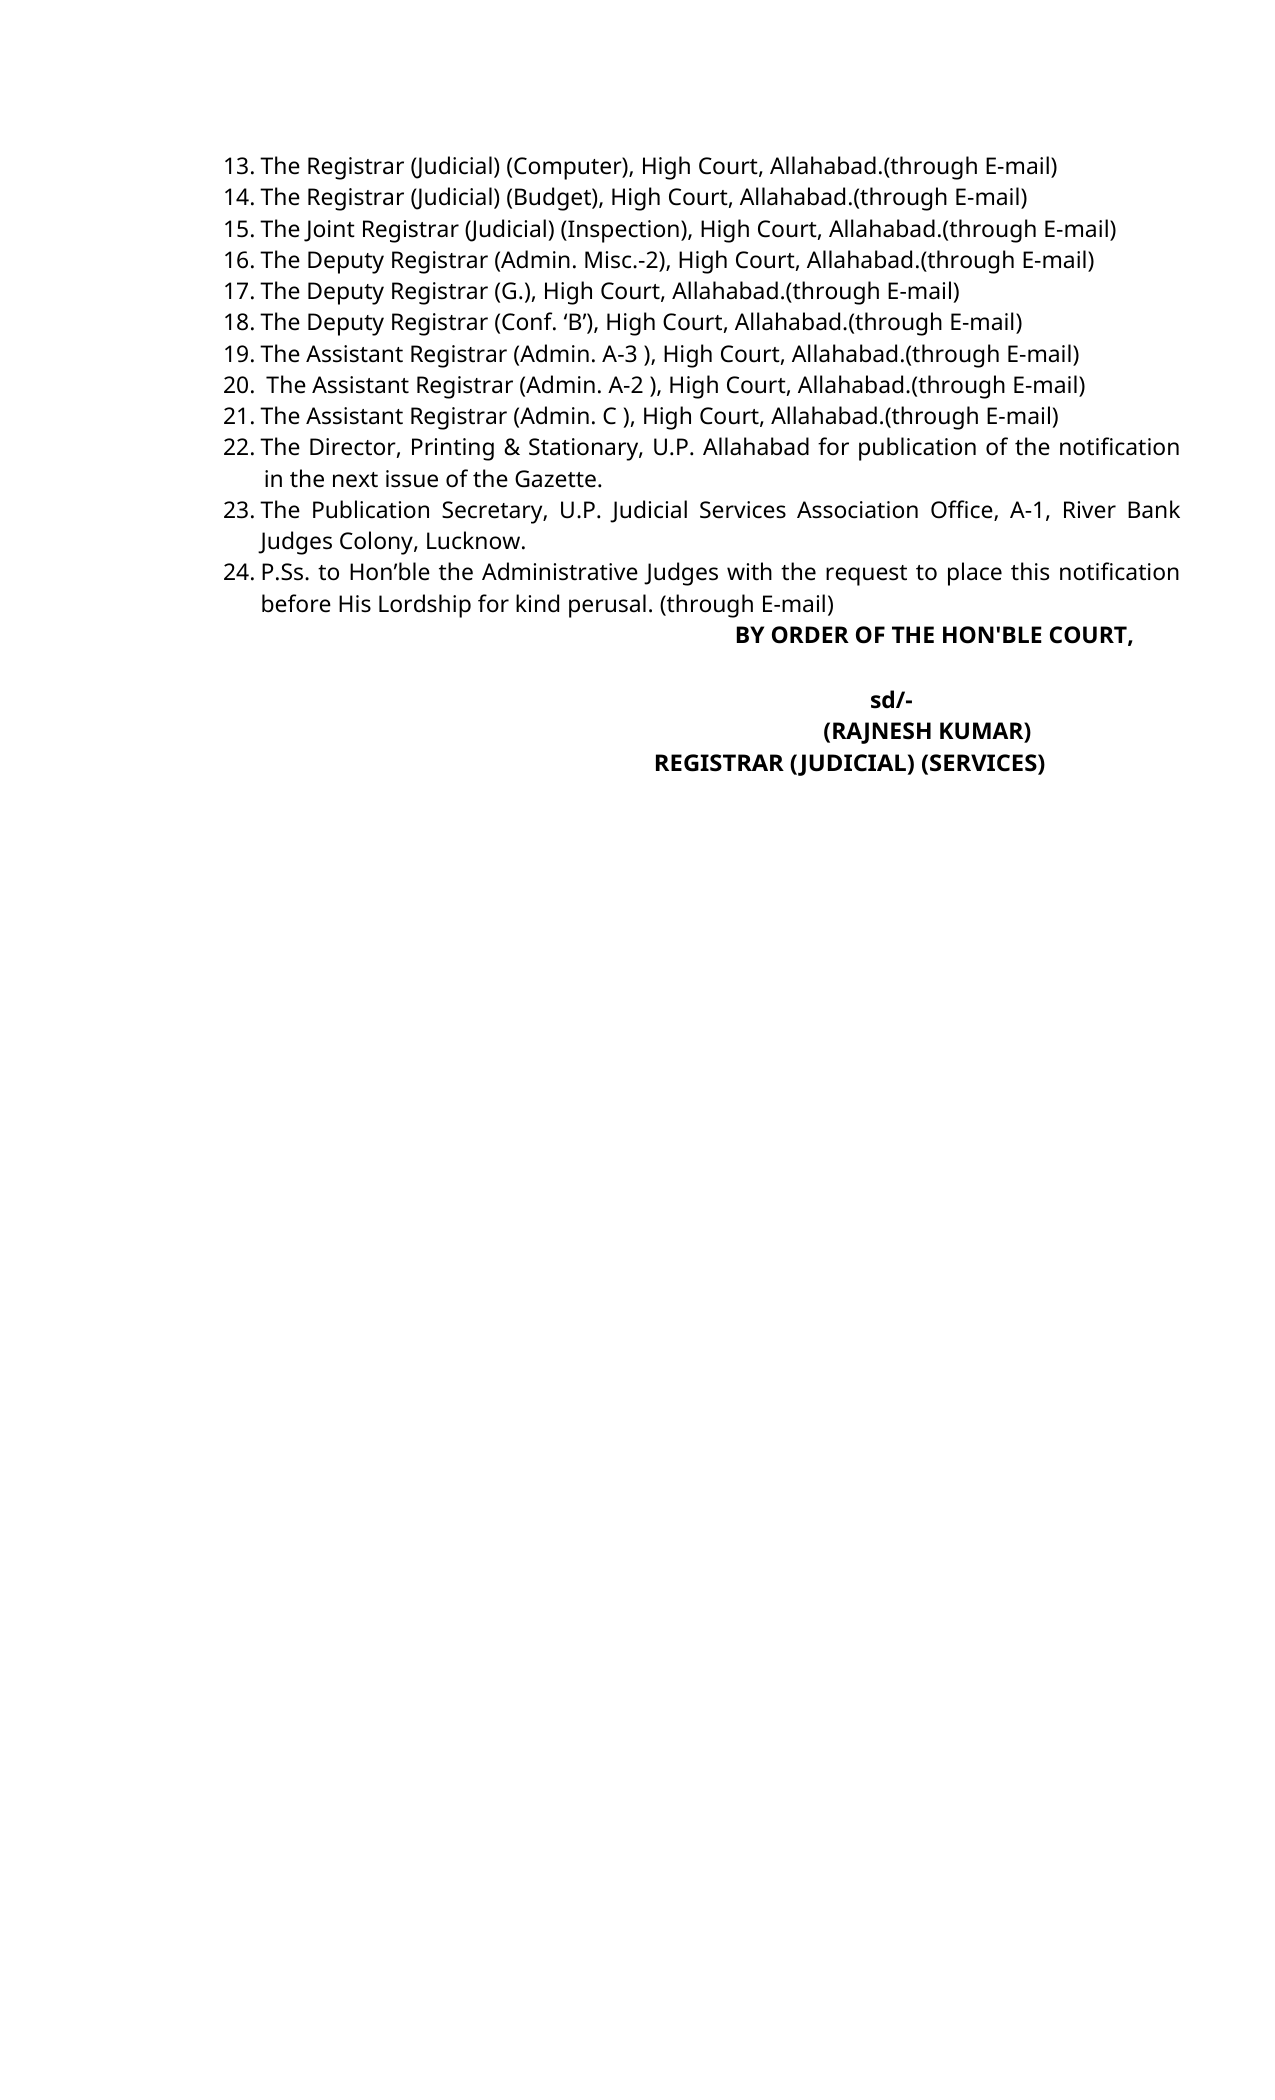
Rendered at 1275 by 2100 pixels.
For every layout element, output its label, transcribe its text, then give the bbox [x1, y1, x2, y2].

list The Assistant Registrar (Admin. A-3 ), High Court, Allahabad.(through E-mail) [223, 337, 1181, 369]
list The Assistant Registrar (Admin. C ), High Court, Allahabad.(through E-mail) [223, 400, 1181, 431]
list The Deputy Registrar (Conf. ‘B’), High Court, Allahabad.(through E-mail) [223, 306, 1181, 337]
list P.Ss. to Hon’ble the Administrative Judges with the request to place this notification before His Lordship for kind perusal. (through E-mail) [223, 556, 1181, 619]
list The Publication Secretary, U.P. Judicial Services Association Office, A-1, River Bank Judges Colony, Lucknow. [223, 494, 1181, 556]
list The Deputy Registrar (Admin. Misc.-2), High Court, Allahabad.(through E-mail) [223, 244, 1181, 275]
text (RAJNESH KUMAR) [560, 715, 1181, 747]
text BY ORDER OF THE HON'BLE COURT, [185, 619, 1181, 650]
list The Registrar (Judicial) (Budget), High Court, Allahabad.(through E-mail) [223, 181, 1181, 212]
list The Assistant Registrar (Admin. A-2 ), High Court, Allahabad.(through E-mail) [223, 369, 1181, 400]
text sd/- [560, 684, 1181, 715]
text REGISTRAR (JUDICIAL) (SERVICES) [185, 747, 1181, 778]
list The Joint Registrar (Judicial) (Inspection), High Court, Allahabad.(through E-mail) [223, 212, 1181, 244]
list The Director, Printing & Stationary, U.P. Allahabad for publication of the notification in the next issue of the Gazette. [223, 431, 1181, 494]
list The Deputy Registrar (G.), High Court, Allahabad.(through E-mail) [223, 275, 1181, 306]
list The Registrar (Judicial) (Computer), High Court, Allahabad.(through E-mail) [223, 150, 1181, 181]
